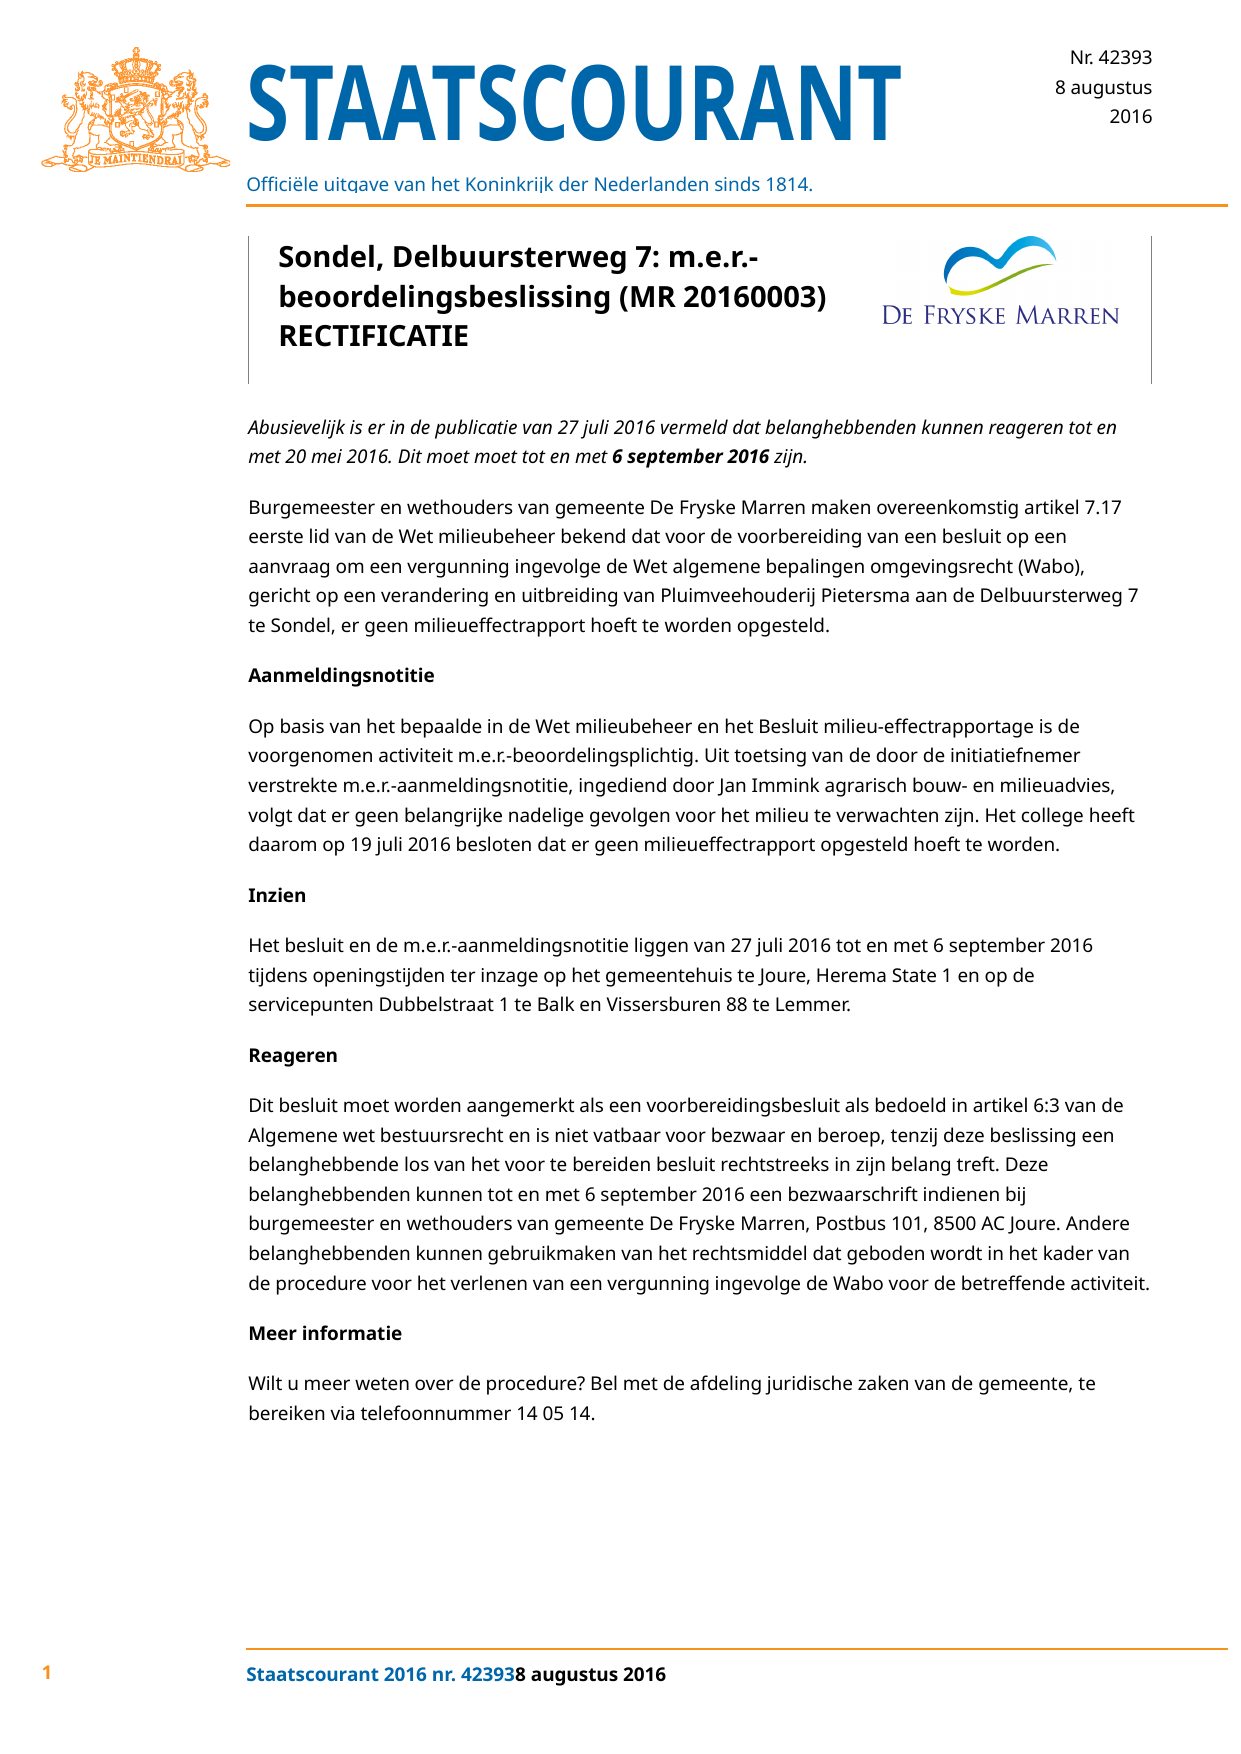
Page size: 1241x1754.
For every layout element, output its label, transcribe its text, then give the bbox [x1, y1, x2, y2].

picture [41, 47, 231, 172]
text Inzien [248, 882, 1152, 908]
text Reageren [248, 1042, 1152, 1068]
text Op basis van het bepaalde in de Wet milieubeheer en het Besluit milieu-effectrapportage is de voorgenomen activiteit m.e.r.-beoordelingsplichtig. Uit toetsing van de door de initiatiefnemer verstrekte m.e.r.-aanmeldingsnotitie, ingediend door Jan Immink agrarisch bouw- en milieuadvies, volgt dat er geen belangrijke nadelige gevolgen voor het milieu te verwachten zijn. Het college heeft daarom op 19 juli 2016 besloten dat er geen milieueffectrapport opgesteld hoeft te worden. [248, 713, 1152, 857]
text Dit besluit moet worden aangemerkt als een voorbereidingsbesluit als bedoeld in artikel 6:3 van de Algemene wet bestuursrecht en is niet vatbaar voor bezwaar en beroep, tenzij deze beslissing een belanghebbende los van het voor te bereiden besluit rechtstreeks in zijn belang treft. Deze belanghebbenden kunnen tot en met 6 september 2016 een bezwaarschrift indienen bij burgemeester en wethouders van gemeente De Fryske Marren, Postbus 101, 8500 AC Joure. Andere belanghebbenden kunnen gebruikmaken van het rechtsmiddel dat geboden wordt in het kader van de procedure voor het verlenen van een vergunning ingevolge de Wabo voor de betreffende activiteit. [248, 1092, 1152, 1296]
table_header Sondel, Delbuursterweg 7: m.e.r.-beoordelingsbeslissing (MR 20160003) RECTIFICATIE [249, 236, 850, 384]
text Abusievelijk is er in de publicatie van 27 juli 2016 vermeld dat belanghebbenden kunnen reageren tot en met 20 mei 2016. Dit moet moet tot en met 6 september 2016 zijn. [248, 414, 1152, 469]
table_header [850, 236, 1151, 384]
picture [882, 236, 1119, 324]
text Aanmeldingsnotitie [248, 663, 1152, 688]
text Het besluit en de m.e.r.-aanmeldingsnotitie liggen van 27 juli 2016 tot en met 6 september 2016 tijdens openingstijden ter inzage op het gemeentehuis te Joure, Herema State 1 en op de servicepunten Dubbelstraat 1 te Balk en Vissersburen 88 te Lemmer. [248, 932, 1152, 1017]
text Meer informatie [248, 1320, 1152, 1346]
text Burgemeester en wethouders van gemeente De Fryske Marren maken overeenkomstig artikel 7.17 eerste lid van de Wet milieubeheer bekend dat voor de voorbereiding van een besluit op een aanvraag om een vergunning ingevolge de Wet algemene bepalingen omgevingsrecht (Wabo), gericht op een verandering en uitbreiding van Pluimveehouderij Pietersma aan de Delbuursterweg 7 te Sondel, er geen milieueffectrapport hoeft te worden opgesteld. [248, 494, 1152, 638]
text Wilt u meer weten over de procedure? Bel met de afdeling juridische zaken van de gemeente, te bereiken via telefoonnummer 14 05 14. [248, 1371, 1152, 1426]
